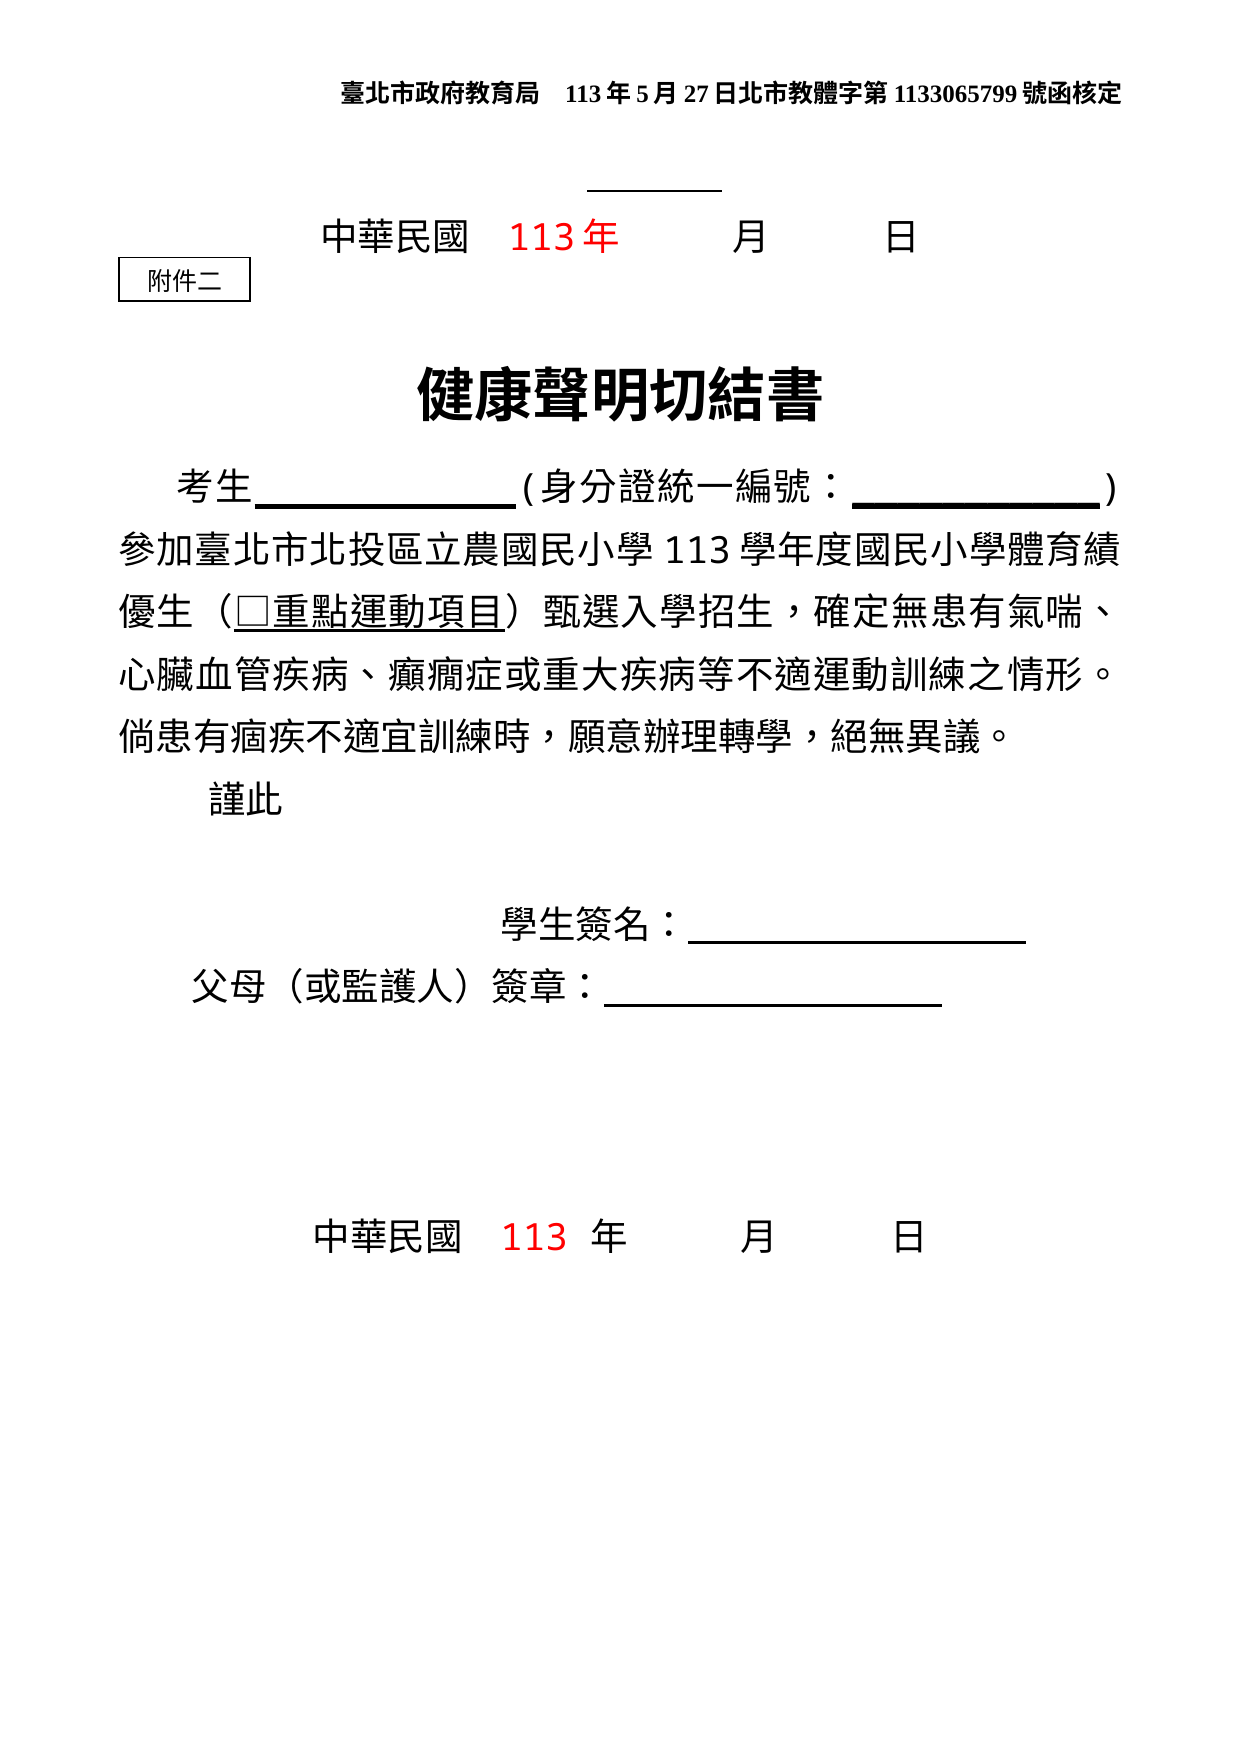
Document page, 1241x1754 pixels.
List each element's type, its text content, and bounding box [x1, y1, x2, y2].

text 父母（或監護人）簽章： [162, 943, 1122, 1005]
text 考生 (身分證統一編號：___________)參加臺北市北投區立農國民小學113學年度國民小學體育績優生（□重點運動項目）甄選入學招生，確定無患有氣喘、心臟血管疾病、癲癇症或重大疾病等不適運動訓練之情形。倘患有痼疾不適宜訓練時，願意辦理轉學，絕無異議。 [118, 443, 1122, 755]
text 謹此 [118, 755, 1122, 818]
text 健康聲明切結書 [118, 318, 1122, 443]
text 附件二 [135, 266, 234, 293]
text 中華民國 113年 月 日 [118, 193, 1122, 255]
text 學生簽名： [118, 880, 1122, 943]
text 中華民國 113 年 月 日 [118, 1193, 1122, 1255]
